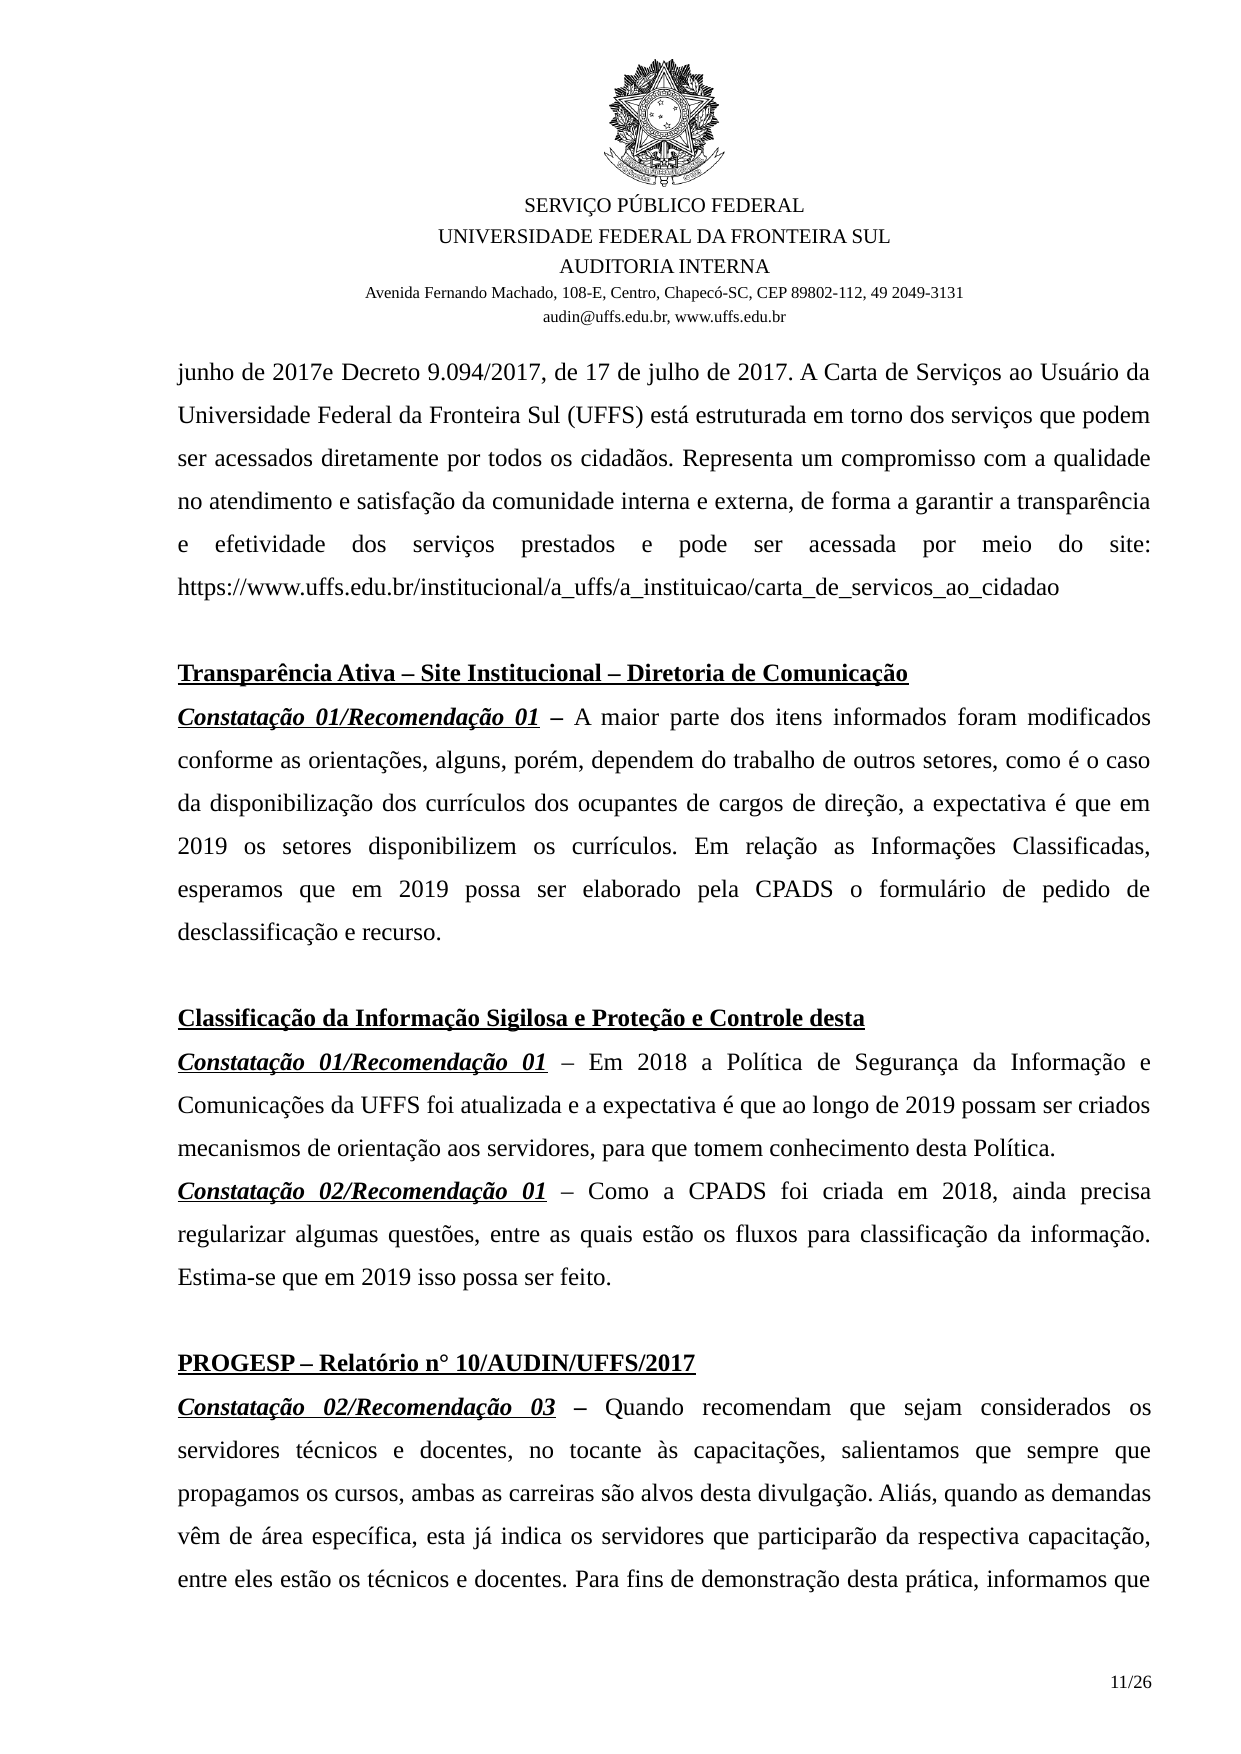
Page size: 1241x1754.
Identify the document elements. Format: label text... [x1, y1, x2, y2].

text Classificação da Informação Sigilosa e Proteção e Controle desta [177, 1003, 1152, 1032]
text Constatação 01/Recomendação 01 – Em 2018 a Política de Segurança da Informação e Comunicações da UFFS foi atualizada e a expectativa é que ao longo de 2019 possam ser criados mecanismos de orientação aos servidores, para que tomem conhecimento desta Política. [177, 1047, 1152, 1162]
text junho de 2017e Decreto 9.094/2017, de 17 de julho de 2017. A Carta de Serviços ao Usuário da Universidade Federal da Fronteira Sul (UFFS) está estruturada em torno dos serviços que podem ser acessados diretamente por todos os cidadãos. Representa um compromisso com a qualidade no atendimento e satisfação da comunidade interna e externa, de forma a garantir a transparência e efetividade dos serviços prestados e pode ser acessada por meio do site: https://www.uffs.edu.br/institucional/a_uffs/a_instituicao/carta_de_servicos_ao_cidadao [177, 357, 1152, 601]
text Transparência Ativa – Site Institucional – Diretoria de Comunicação [177, 658, 1152, 687]
text Constatação 02/Recomendação 01 – Como a CPADS foi criada em 2018, ainda precisa regularizar algumas questões, entre as quais estão os fluxos para classificação da informação. Estima-se que em 2019 isso possa ser feito. [177, 1176, 1152, 1291]
text Constatação 02/Recomendação 03 – Quando recomendam que sejam considerados os servidores técnicos e docentes, no tocante às capacitações, salientamos que sempre que propagamos os cursos, ambas as carreiras são alvos desta divulgação. Aliás, quando as demandas vêm de área específica, esta já indica os servidores que participarão da respectiva capacitação, entre eles estão os técnicos e docentes. Para fins de demonstração desta prática, informamos que [177, 1392, 1152, 1593]
text Constatação 01/Recomendação 01 – A maior parte dos itens informados foram modificados conforme as orientações, alguns, porém, dependem do trabalho de outros setores, como é o caso da disponibilização dos currículos dos ocupantes de cargos de direção, a expectativa é que em 2019 os setores disponibilizem os currículos. Em relação as Informações Classificadas, esperamos que em 2019 possa ser elaborado pela CPADS o formulário de pedido de desclassificação e recurso. [177, 702, 1152, 946]
text PROGESP – Relatório n° 10/AUDIN/UFFS/2017 [177, 1348, 1152, 1377]
